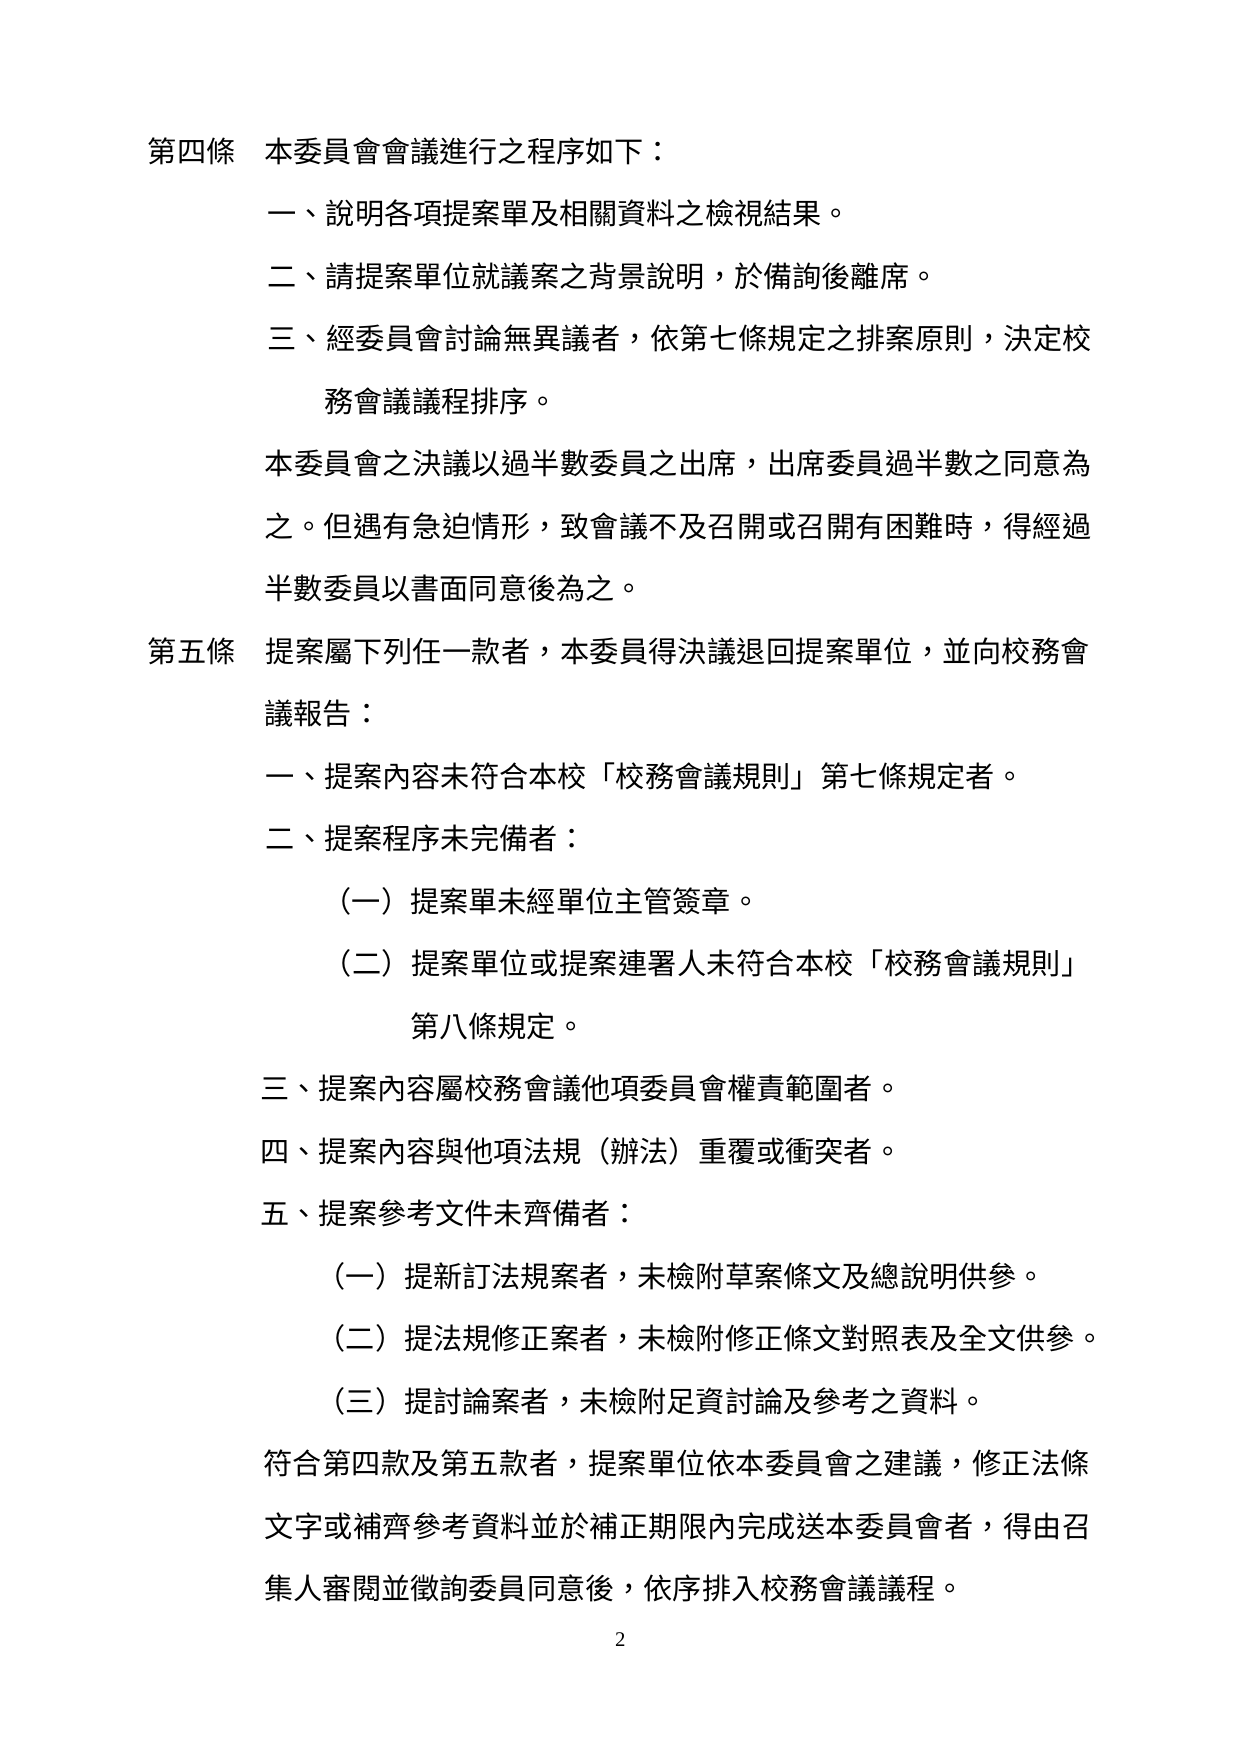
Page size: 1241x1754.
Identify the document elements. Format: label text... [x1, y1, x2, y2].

text （一）提新訂法規案者，未檢附草案條文及總說明供參。 [264, 1233, 1092, 1295]
text 一、說明各項提案單及相關資料之檢視結果。 [267, 170, 1092, 233]
text （三）提討論案者，未檢附足資討論及參考之資料。 [264, 1358, 1092, 1420]
text 五、提案參考文件未齊備者： [260, 1170, 1092, 1233]
text 第四條 本委員會會議進行之程序如下： [148, 108, 1092, 170]
text 三、經委員會討論無異議者，依第七條規定之排案原則，決定校務會議議程排序。 [267, 295, 1092, 420]
text （二）提法規修正案者，未檢附修正條文對照表及全文供參。 [264, 1295, 1092, 1358]
text 二、提案程序未完備者： [264, 795, 1092, 858]
text 二、請提案單位就議案之背景說明，於備詢後離席。 [267, 233, 1092, 295]
text 一、提案內容未符合本校「校務會議規則」第七條規定者。 [264, 733, 1092, 795]
text 四、提案內容與他項法規（辦法）重覆或衝突者。 [260, 1108, 1092, 1170]
text 符合第四款及第五款者，提案單位依本委員會之建議，修正法條文字或補齊參考資料並於補正期限內完成送本委員會者，得由召集人審閱並徵詢委員同意後，依序排入校務會議議程。 [263, 1420, 1092, 1608]
text 本委員會之決議以過半數委員之出席，出席委員過半數之同意為之。但遇有急迫情形，致會議不及召開或召開有困難時，得經過半數委員以書面同意後為之。 [264, 420, 1092, 608]
text 三、提案內容屬校務會議他項委員會權責範圍者。 [260, 1045, 1092, 1108]
text 第五條 提案屬下列任一款者，本委員得決議退回提案單位，並向校務會議報告： [148, 608, 1092, 733]
text （一）提案單未經單位主管簽章。 [264, 858, 1092, 920]
text （二）提案單位或提案連署人未符合本校「校務會議規則」第八條規定。 [322, 920, 1092, 1045]
